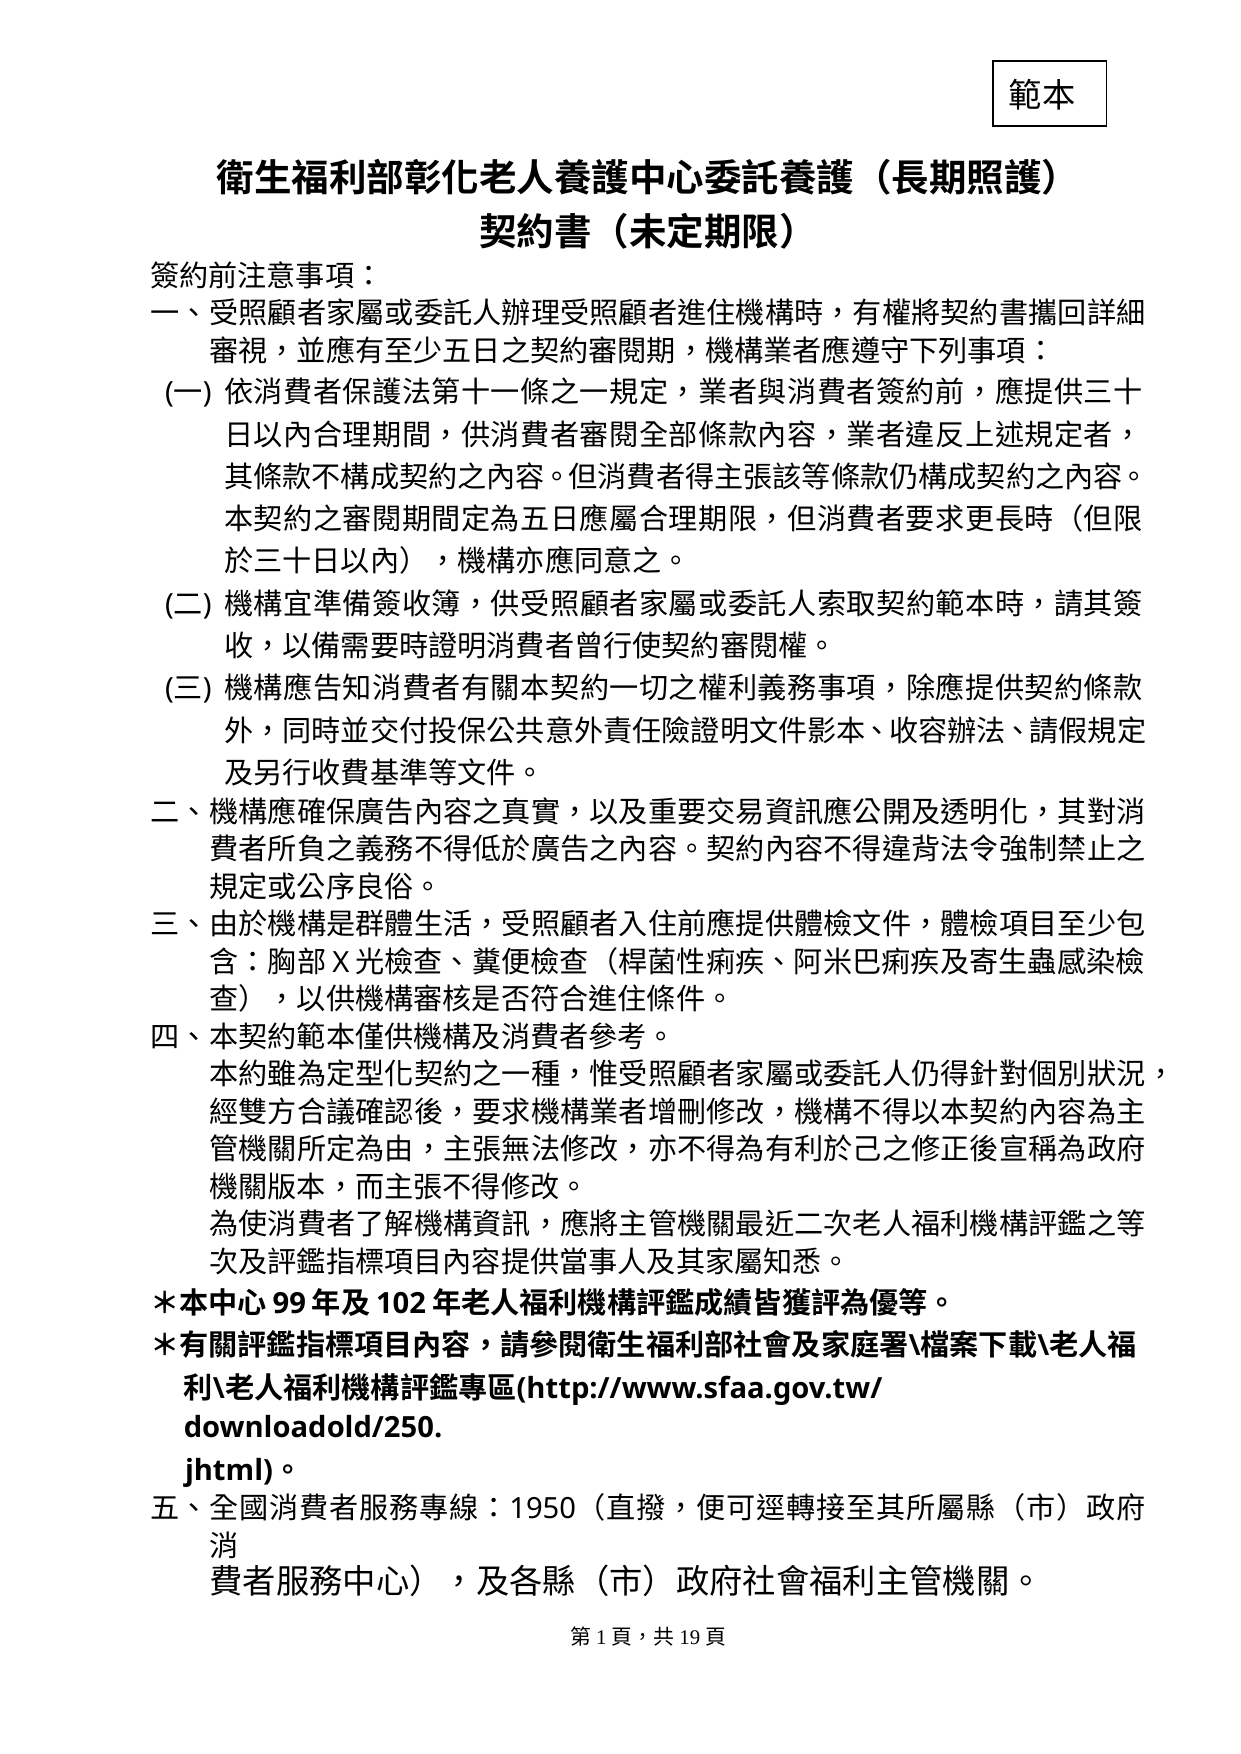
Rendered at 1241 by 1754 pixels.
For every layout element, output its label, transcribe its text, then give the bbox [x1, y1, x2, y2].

text 本約雖為定型化契約之一種，惟受照顧者家屬或委託人仍得針對個別狀況，經雙方合議確認後，要求機構業者增刪修改，機構不得以本契約內容為主管機關所定為由，主張無法修改，亦不得為有利於己之修正後宣稱為政府機關版本，而主張不得修改。 [209, 1054, 1146, 1204]
list 全國消費者服務專線：1950（直撥，便可逕轉接至其所屬縣（市）政府消 [150, 1489, 1146, 1564]
text 為使消費者了解機構資訊，應將主管機關最近二次老人福利機構評鑑之等次及評鑑指標項目內容提供當事人及其家屬知悉。 [209, 1204, 1146, 1279]
list 本契約範本僅供機構及消費者參考。 [150, 1017, 1146, 1054]
text ＊有關評鑑指標項目內容，請參閱衛生福利部社會及家庭署\檔案下載\老人福利\老人福利機構評鑑專區(http://www.sfaa.gov.tw/ downloadold/250. [150, 1322, 1146, 1446]
list 機構宜準備簽收簿，供受照顧者家屬或委託人索取契約範本時，請其簽收，以備需要時證明消費者曾行使契約審閱權。 [165, 580, 1146, 665]
list 由於機構是群體生活，受照顧者入住前應提供體檢文件，體檢項目至少包含：胸部X光檢查、糞便檢查（桿菌性痢疾、阿米巴痢疾及寄生蟲感染檢查），以供機構審核是否符合進住條件。 [150, 904, 1146, 1017]
list 機構應確保廣告內容之真實，以及重要交易資訊應公開及透明化，其對消費者所負之義務不得低於廣告之內容。契約內容不得違背法令強制禁止之規定或公序良俗。 [150, 792, 1146, 904]
text 範本 [1009, 69, 1091, 117]
text jhtml)。 [179, 1446, 1146, 1489]
text ＊本中心99年及102年老人福利機構評鑑成績皆獲評為優等。 [150, 1279, 1146, 1322]
list 依消費者保護法第十一條之一規定，業者與消費者簽約前，應提供三十日以內合理期間，供消費者審閱全部條款內容，業者違反上述規定者，其條款不構成契約之內容。但消費者得主張該等條款仍構成契約之內容。本契約之審閱期間定為五日應屬合理期限，但消費者要求更長時（但限於三十日以內），機構亦應同意之。 [165, 369, 1146, 580]
text 契約書（未定期限） [150, 202, 1146, 256]
text 簽約前注意事項： [150, 256, 1146, 294]
list 機構應告知消費者有關本契約一切之權利義務事項，除應提供契約條款外，同時並交付投保公共意外責任險證明文件影本、收容辦法、請假規定及另行收費基準等文件。 [165, 665, 1146, 792]
text 衛生福利部彰化老人養護中心委託養護（長期照護） [150, 148, 1146, 202]
text [994, 62, 1106, 125]
text 費者服務中心），及各縣（市）政府社會福利主管機關。 [209, 1564, 1146, 1601]
list 受照顧者家屬或委託人辦理受照顧者進住機構時，有權將契約書攜回詳細審視，並應有至少五日之契約審閱期，機構業者應遵守下列事項： [150, 294, 1146, 369]
